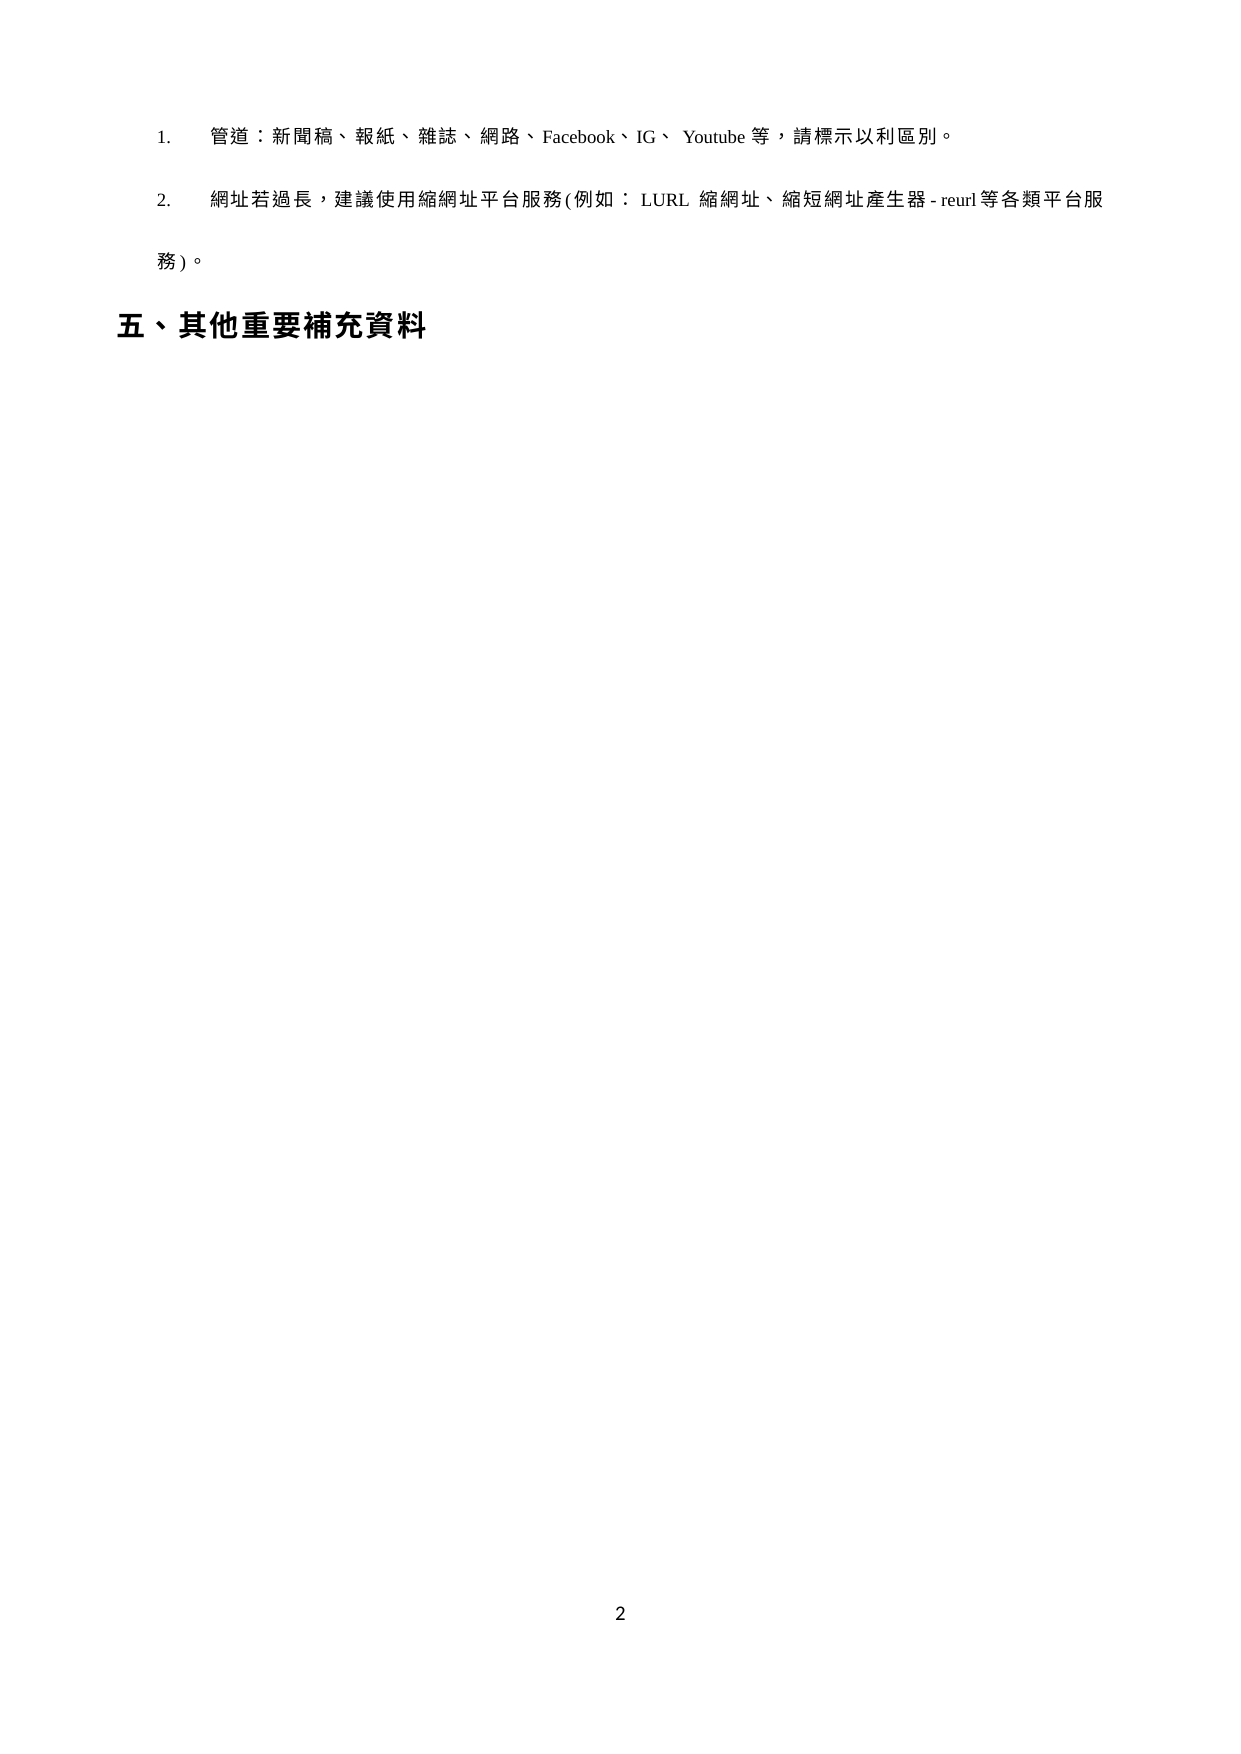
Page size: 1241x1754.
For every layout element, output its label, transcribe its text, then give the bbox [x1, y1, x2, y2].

list 管道：新聞稿、報紙、雜誌、網路、Facebook、IG、Youtube等，請標示以利區別。 [152, 94, 1125, 157]
text 五、其他重要補充資料 [115, 282, 1125, 344]
list 網址若過長，建議使用縮網址平台服務(例如：LURL 縮網址、縮短網址產生器- reurl等各類平台服務)。 [152, 157, 1125, 282]
